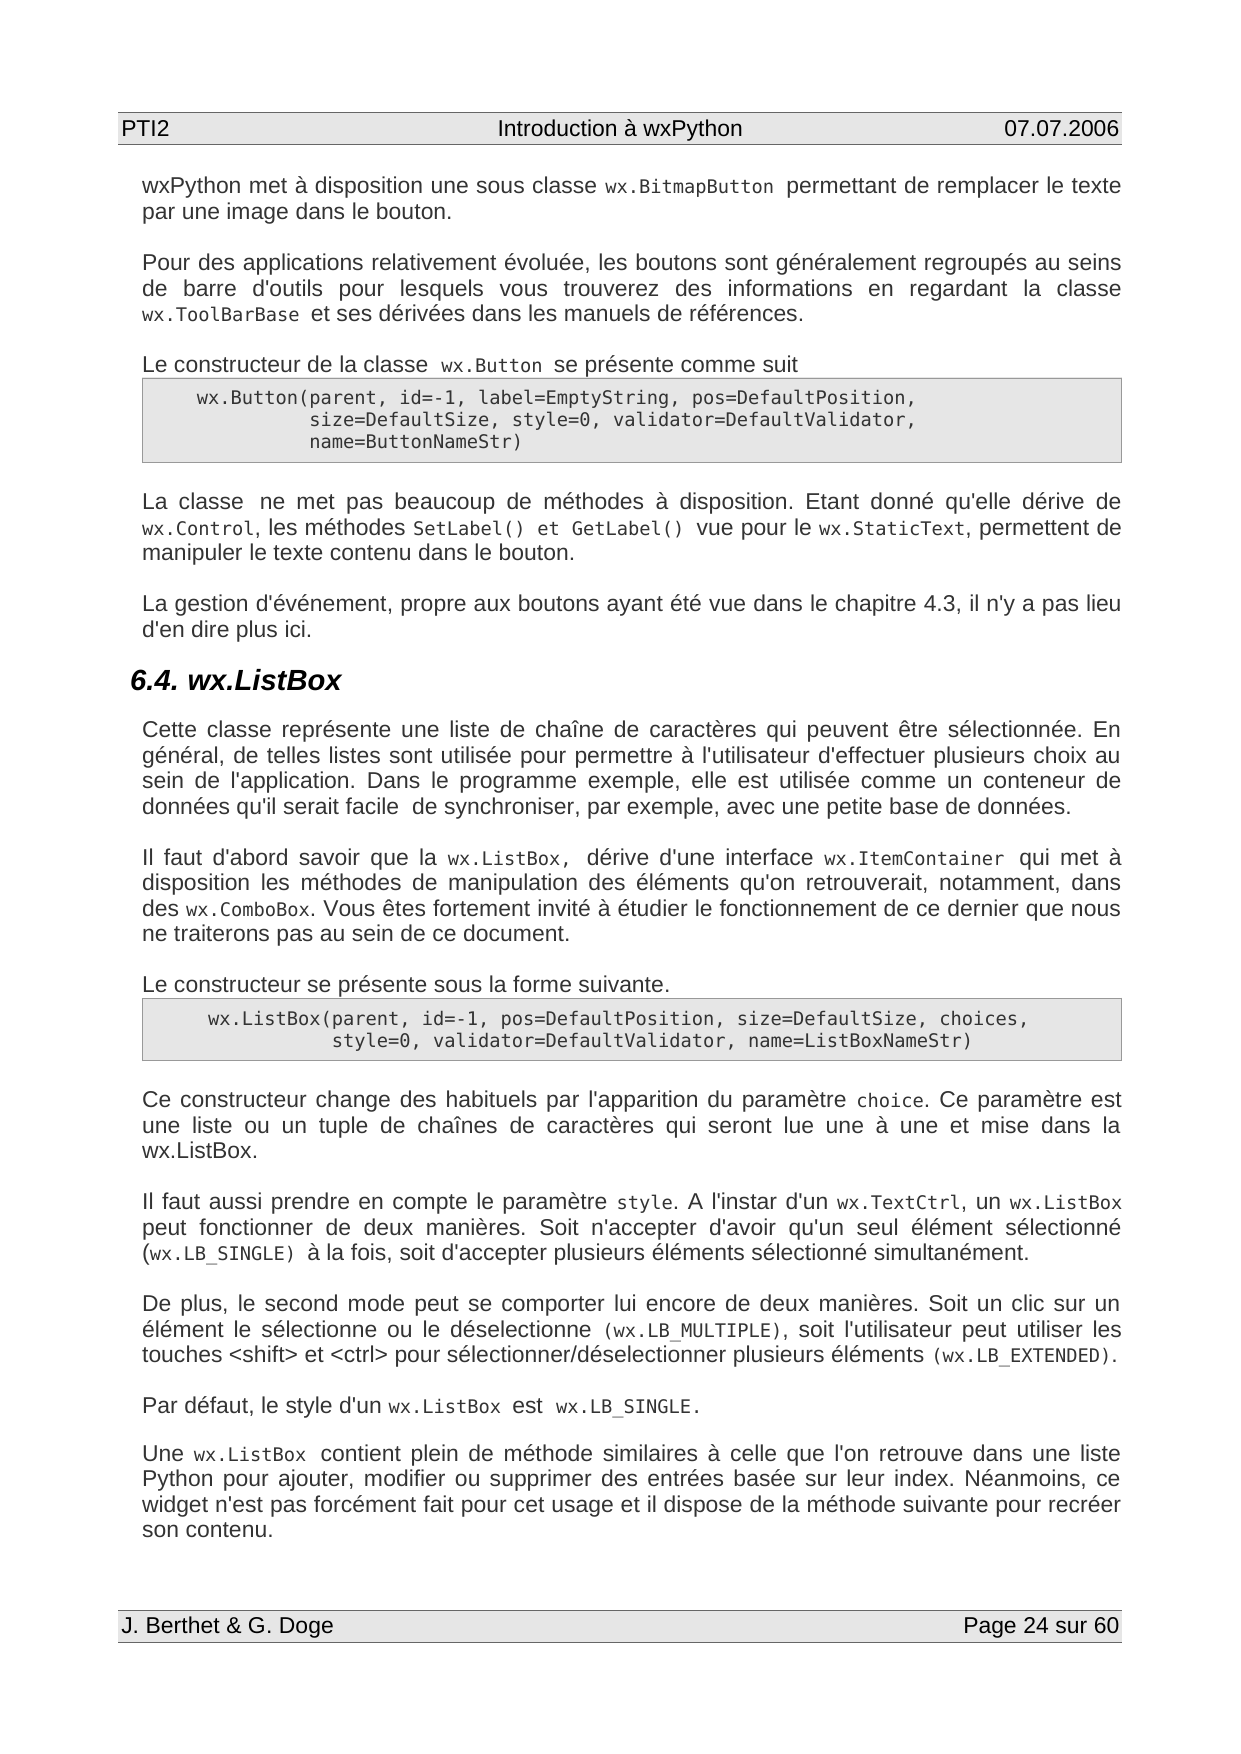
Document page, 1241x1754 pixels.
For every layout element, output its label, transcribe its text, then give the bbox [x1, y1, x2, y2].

text wx.Button(parent, id=-1, label=EmptyString, pos=DefaultPosition, [143, 379, 1121, 399]
text name=ButtonNameStr) [143, 421, 1121, 462]
text size=DefaultSize, style=0, validator=DefaultValidator, [143, 399, 1121, 421]
text wxPython met à disposition une sous classe wx.BitmapButton permettant de remplacer le texte par une image dans le bouton. [142, 173, 1122, 224]
text style=0, validator=DefaultValidator, name=ListBoxNameStr) [143, 1019, 1121, 1060]
text Il faut d'abord savoir que la wx.ListBox, dérive d'une interface wx.ItemContainer qui met à disposition les méthodes de manipulation des éléments qu'on retrouverait, notamment, dans des wx.ComboBox. Vous êtes fortement invité à étudier le fonctionnement de ce dernier que nous ne traiterons pas au sein de ce document. [142, 844, 1122, 947]
text wx.ListBox(parent, id=-1, pos=DefaultPosition, size=DefaultSize, choices, [143, 999, 1121, 1019]
text Une wx.ListBox contient plein de méthode similaires à celle que l'on retrouve dans une liste Python pour ajouter, modifier ou supprimer des entrées basée sur leur index. Néanmoins, ce widget n'est pas forcément fait pour cet usage et il dispose de la méthode suivante pour recréer son contenu. [142, 1441, 1122, 1543]
text Le constructeur de la classe wx.Button se présente comme suit [142, 352, 1122, 377]
text La classe ne met pas beaucoup de méthodes à disposition. Etant donné qu'elle dérive de wx.Control, les méthodes SetLabel() et GetLabel() vue pour le wx.StaticText, permettent de manipuler le texte contenu dans le bouton. [142, 489, 1122, 565]
text Cette classe représente une liste de chaîne de caractères qui peuvent être sélectionnée. En général, de telles listes sont utilisée pour permettre à l'utilisateur d'effectuer plusieurs choix au sein de l'application. Dans le programme exemple, elle est utilisée comme un conteneur de données qu'il serait facile de synchroniser, par exemple, avec une petite base de données. [142, 717, 1122, 819]
text La gestion d'événement, propre aux boutons ayant été vue dans le chapitre 4.3, il n'y a pas lieu d'en dire plus ici. [142, 591, 1122, 642]
text Par défaut, le style d'un wx.ListBox est wx.LB_SINGLE. [142, 1393, 1122, 1419]
text Le constructeur se présente sous la forme suivante. [142, 972, 1122, 998]
text Pour des applications relativement évoluée, les boutons sont généralement regroupés au seins de barre d'outils pour lesquels vous trouverez des informations en regardant la classe wx.ToolBarBase et ses dérivées dans les manuels de références. [142, 250, 1122, 326]
subtitle wx.ListBox [130, 663, 1122, 696]
text Il faut aussi prendre en compte le paramètre style. A l'instar d'un wx.TextCtrl, un wx.ListBox peut fonctionner de deux manières. Soit n'accepter d'avoir qu'un seul élément sélectionné (wx.LB_SINGLE) à la fois, soit d'accepter plusieurs éléments sélectionné simultanément. [142, 1189, 1122, 1266]
text De plus, le second mode peut se comporter lui encore de deux manières. Soit un clic sur un élément le sélectionne ou le déselectionne (wx.LB_MULTIPLE), soit l'utilisateur peut utiliser les touches <shift> et <ctrl> pour sélectionner/déselectionner plusieurs éléments (wx.LB_EXTENDED). [142, 1291, 1122, 1368]
text Ce constructeur change des habituels par l'apparition du paramètre choice. Ce paramètre est une liste ou un tuple de chaînes de caractères qui seront lue une à une et mise dans la wx.ListBox. [142, 1087, 1122, 1163]
